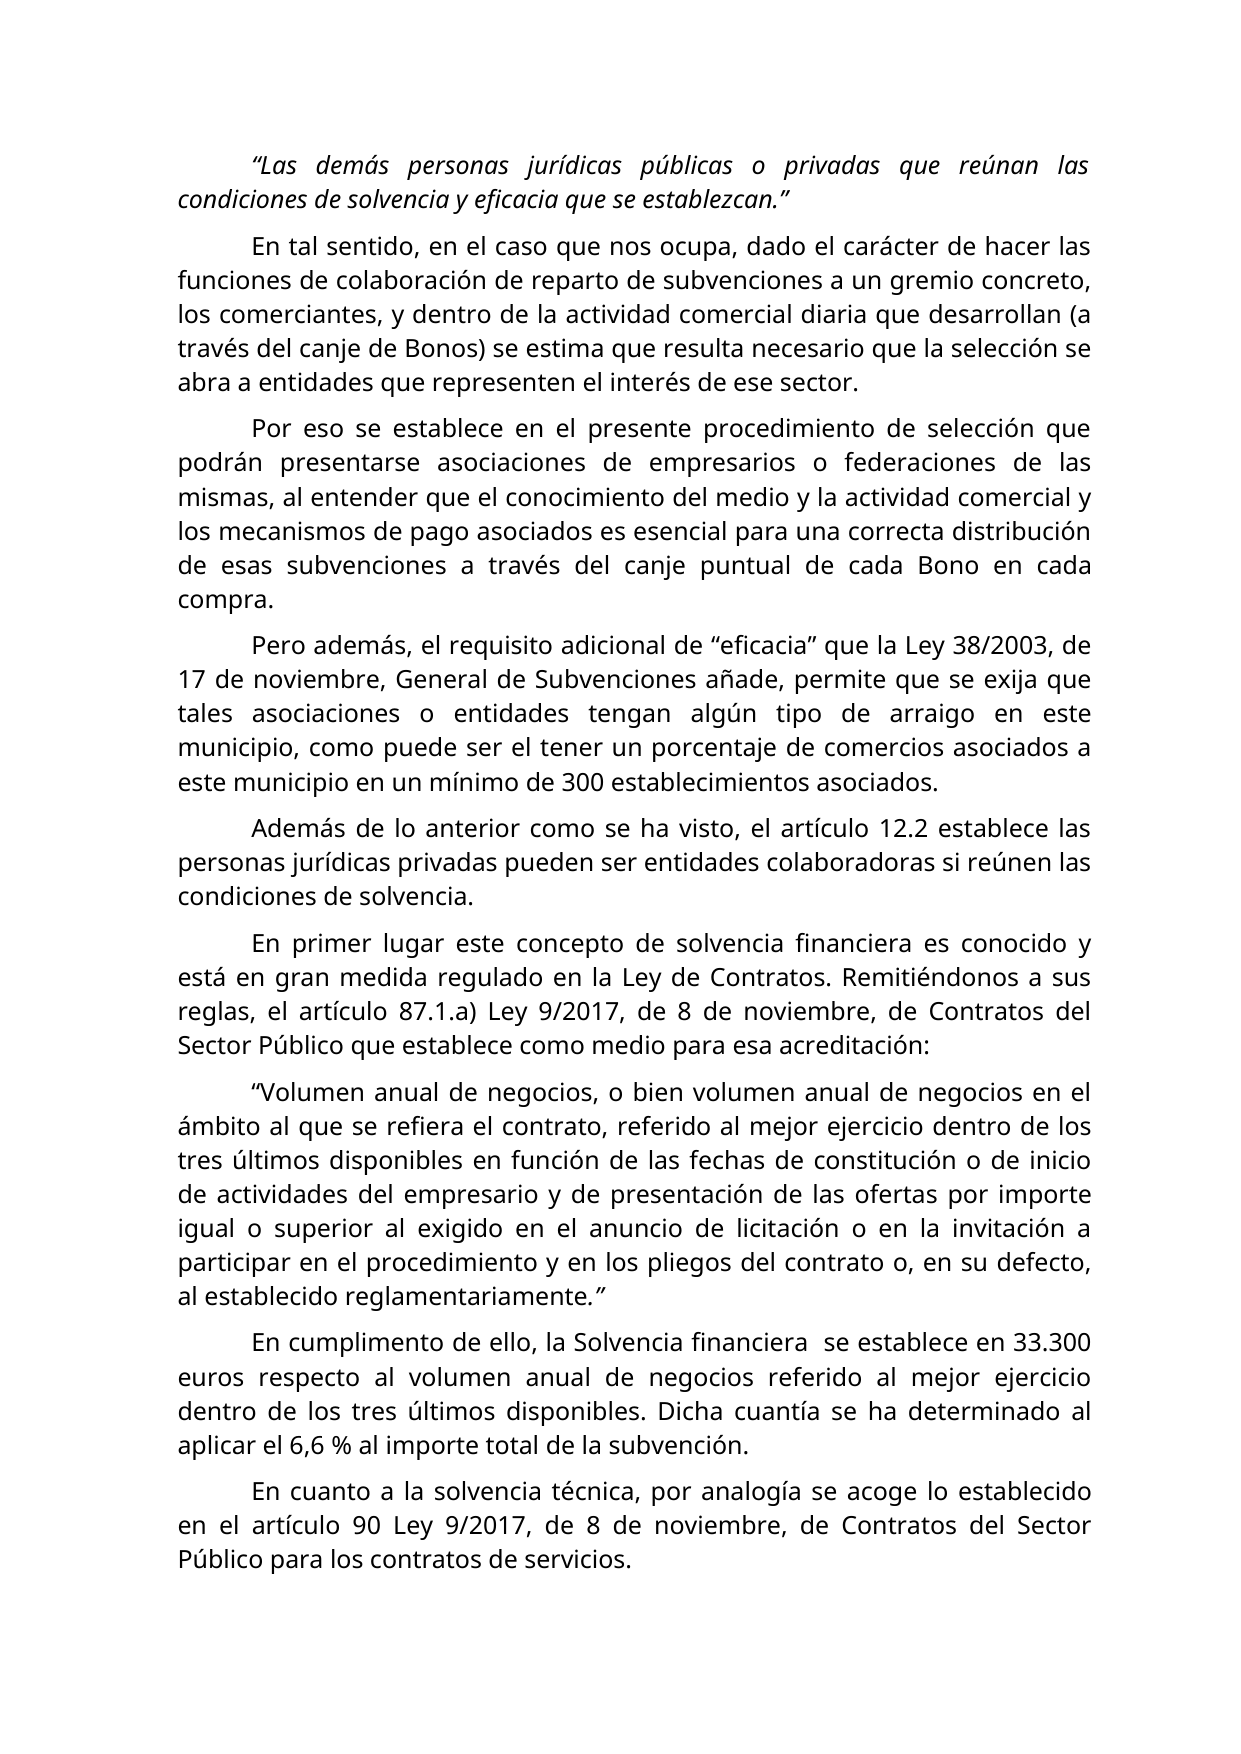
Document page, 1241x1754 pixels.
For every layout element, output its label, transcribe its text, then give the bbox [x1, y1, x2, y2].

text En cuanto a la solvencia técnica, por analogía se acoge lo establecido en el artículo 90 Ley 9/2017, de 8 de noviembre, de Contratos del Sector Público para los contratos de servicios. [177, 1474, 1093, 1576]
text En tal sentido, en el caso que nos ocupa, dado el carácter de hacer las funciones de colaboración de reparto de subvenciones a un gremio concreto, los comerciantes, y dentro de la actividad comercial diaria que desarrollan (a través del canje de Bonos) se estima que resulta necesario que la selección se abra a entidades que representen el interés de ese sector. [177, 228, 1093, 398]
text Pero además, el requisito adicional de “eficacia” que la Ley 38/2003, de 17 de noviembre, General de Subvenciones añade, permite que se exija que tales asociaciones o entidades tengan algún tipo de arraigo en este municipio, como puede ser el tener un porcentaje de comercios asociados a este municipio en un mínimo de 300 establecimientos asociados. [177, 628, 1093, 798]
text “Las demás personas jurídicas públicas o privadas que reúnan las condiciones de solvencia y eficacia que se establezcan.” [177, 148, 1093, 216]
text En primer lugar este concepto de solvencia financiera es conocido y está en gran medida regulado en la Ley de Contratos. Remitiéndonos a sus reglas, el artículo 87.1.a) Ley 9/2017, de 8 de noviembre, de Contratos del Sector Público que establece como medio para esa acreditación: [177, 925, 1093, 1062]
text “Volumen anual de negocios, o bien volumen anual de negocios en el ámbito al que se refiera el contrato, referido al mejor ejercicio dentro de los tres últimos disponibles en función de las fechas de constitución o de inicio de actividades del empresario y de presentación de las ofertas por importe igual o superior al exigido en el anuncio de licitación o en la invitación a participar en el procedimiento y en los pliegos del contrato o, en su defecto, al establecido reglamentariamente.” [177, 1074, 1093, 1313]
text Además de lo anterior como se ha visto, el artículo 12.2 establece las personas jurídicas privadas pueden ser entidades colaboradoras si reúnen las condiciones de solvencia. [177, 811, 1093, 913]
text En cumplimento de ello, la Solvencia financiera se establece en 33.300 euros respecto al volumen anual de negocios referido al mejor ejercicio dentro de los tres últimos disponibles. Dicha cuantía se ha determinado al aplicar el 6,6 % al importe total de la subvención. [177, 1325, 1093, 1461]
text Por eso se establece en el presente procedimiento de selección que podrán presentarse asociaciones de empresarios o federaciones de las mismas, al entender que el conocimiento del medio y la actividad comercial y los mecanismos de pago asociados es esencial para una correcta distribución de esas subvenciones a través del canje puntual de cada Bono en cada compra. [177, 411, 1093, 615]
